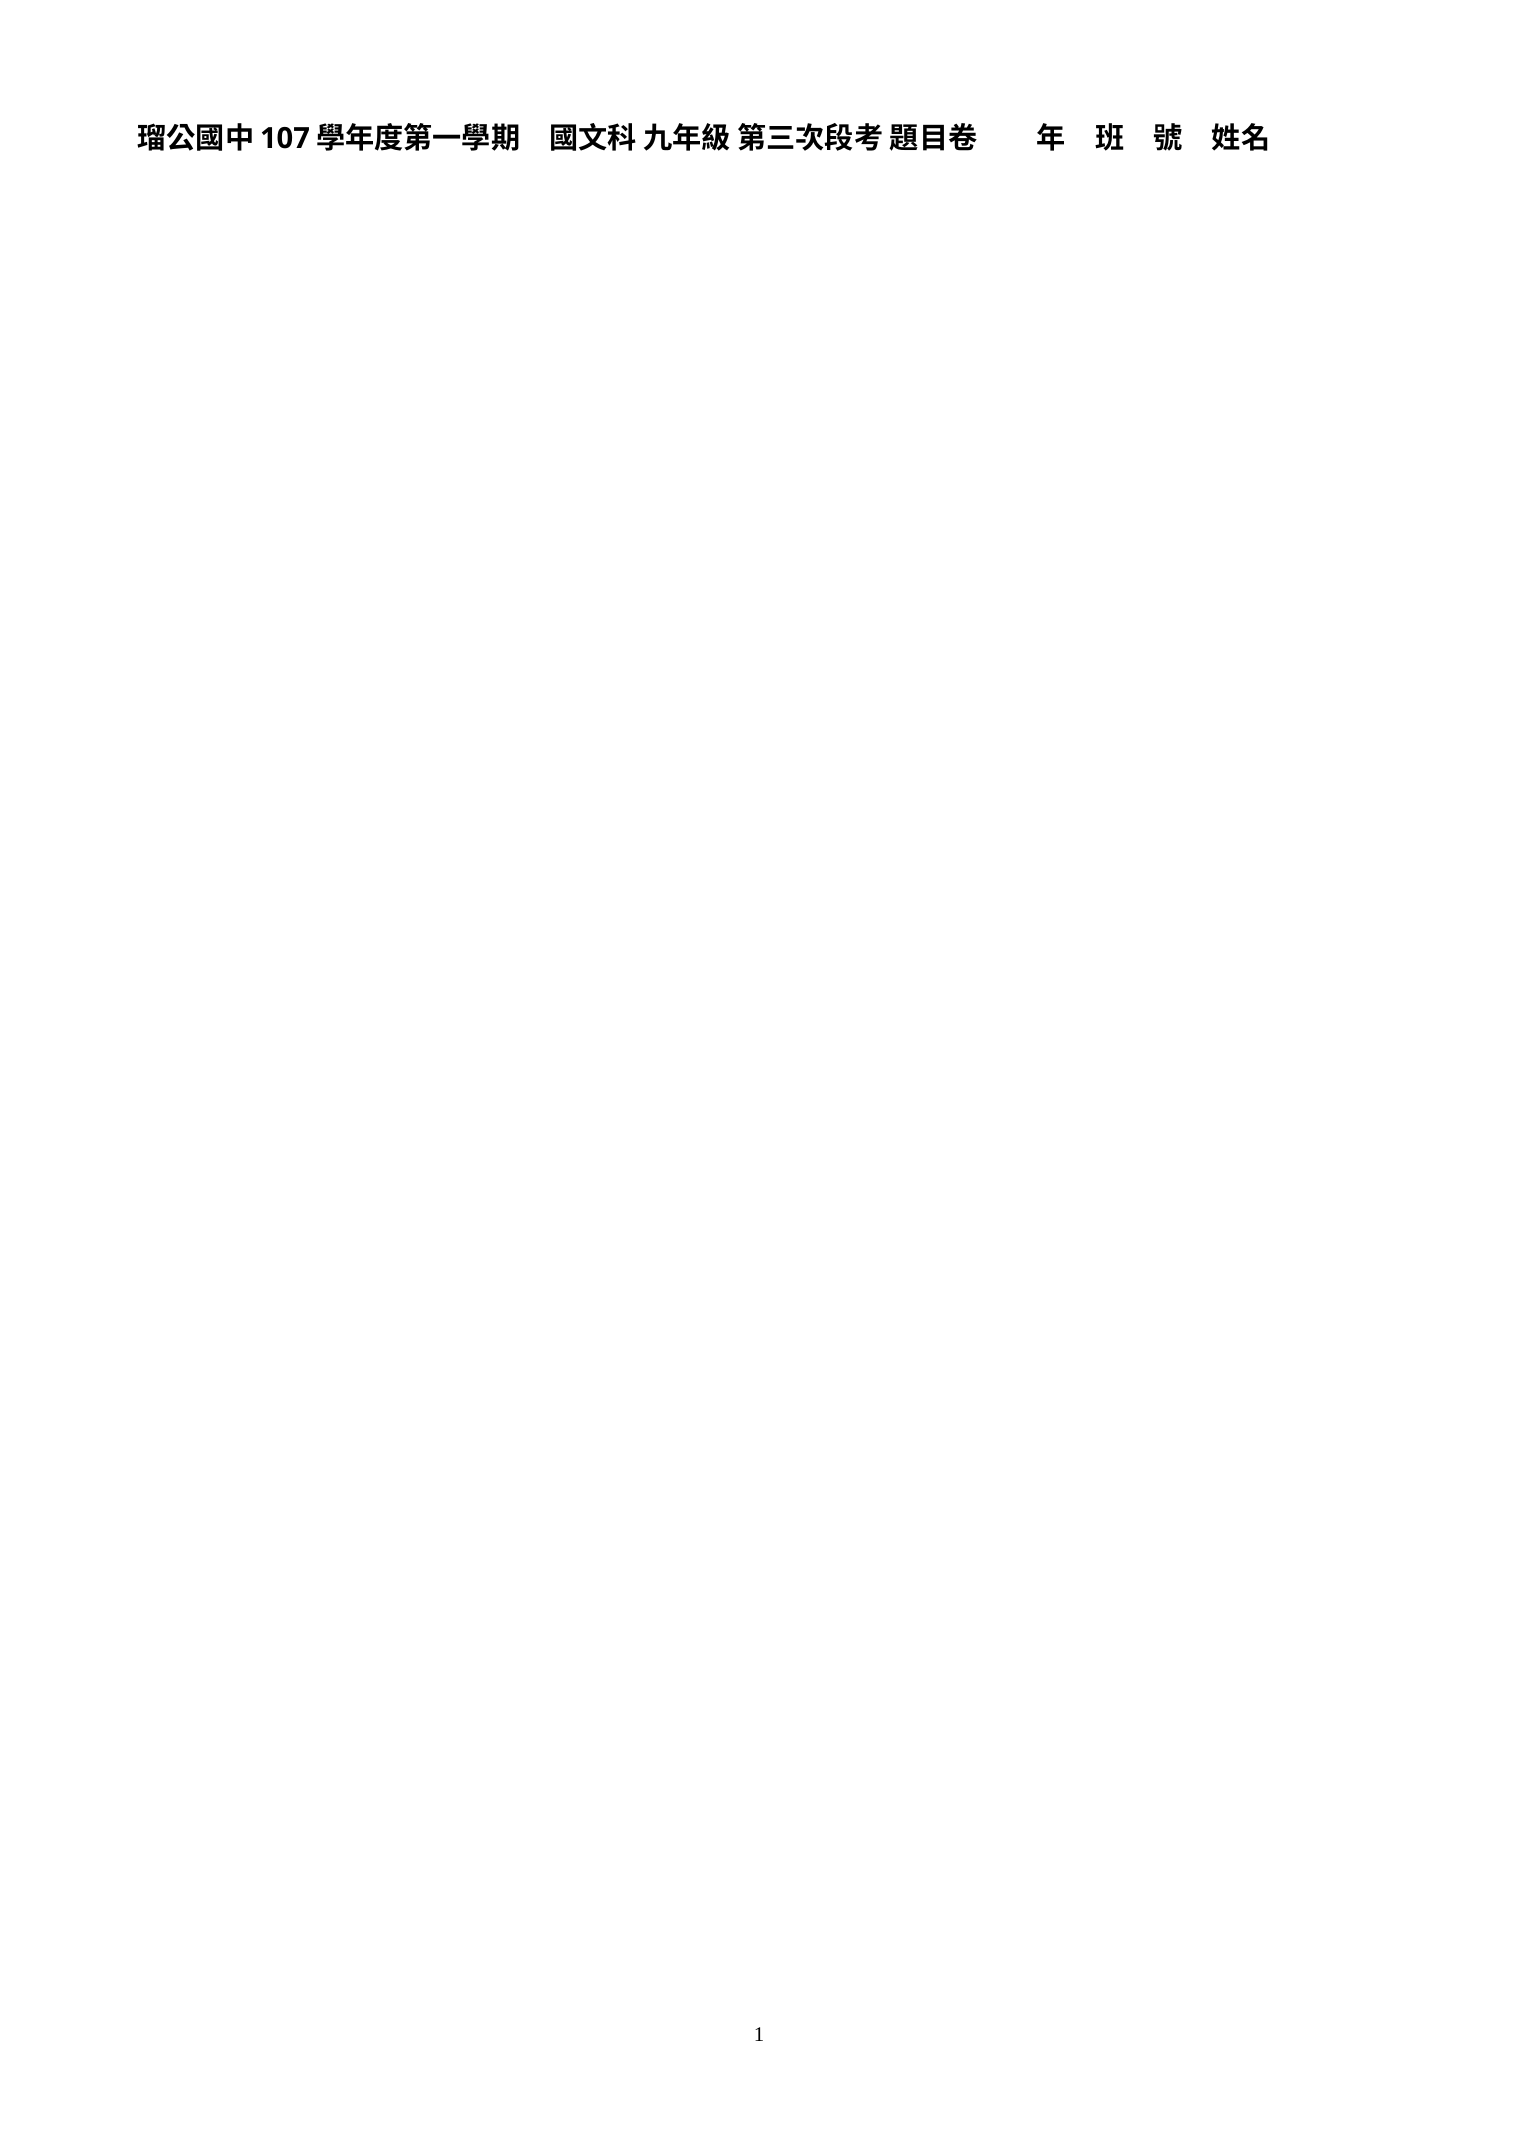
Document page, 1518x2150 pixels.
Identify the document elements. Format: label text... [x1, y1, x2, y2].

text 瑠公國中107學年度第一學期 國文科 九年級 第三次段考 題目卷 年 班 號 姓名 [83, 99, 1518, 174]
